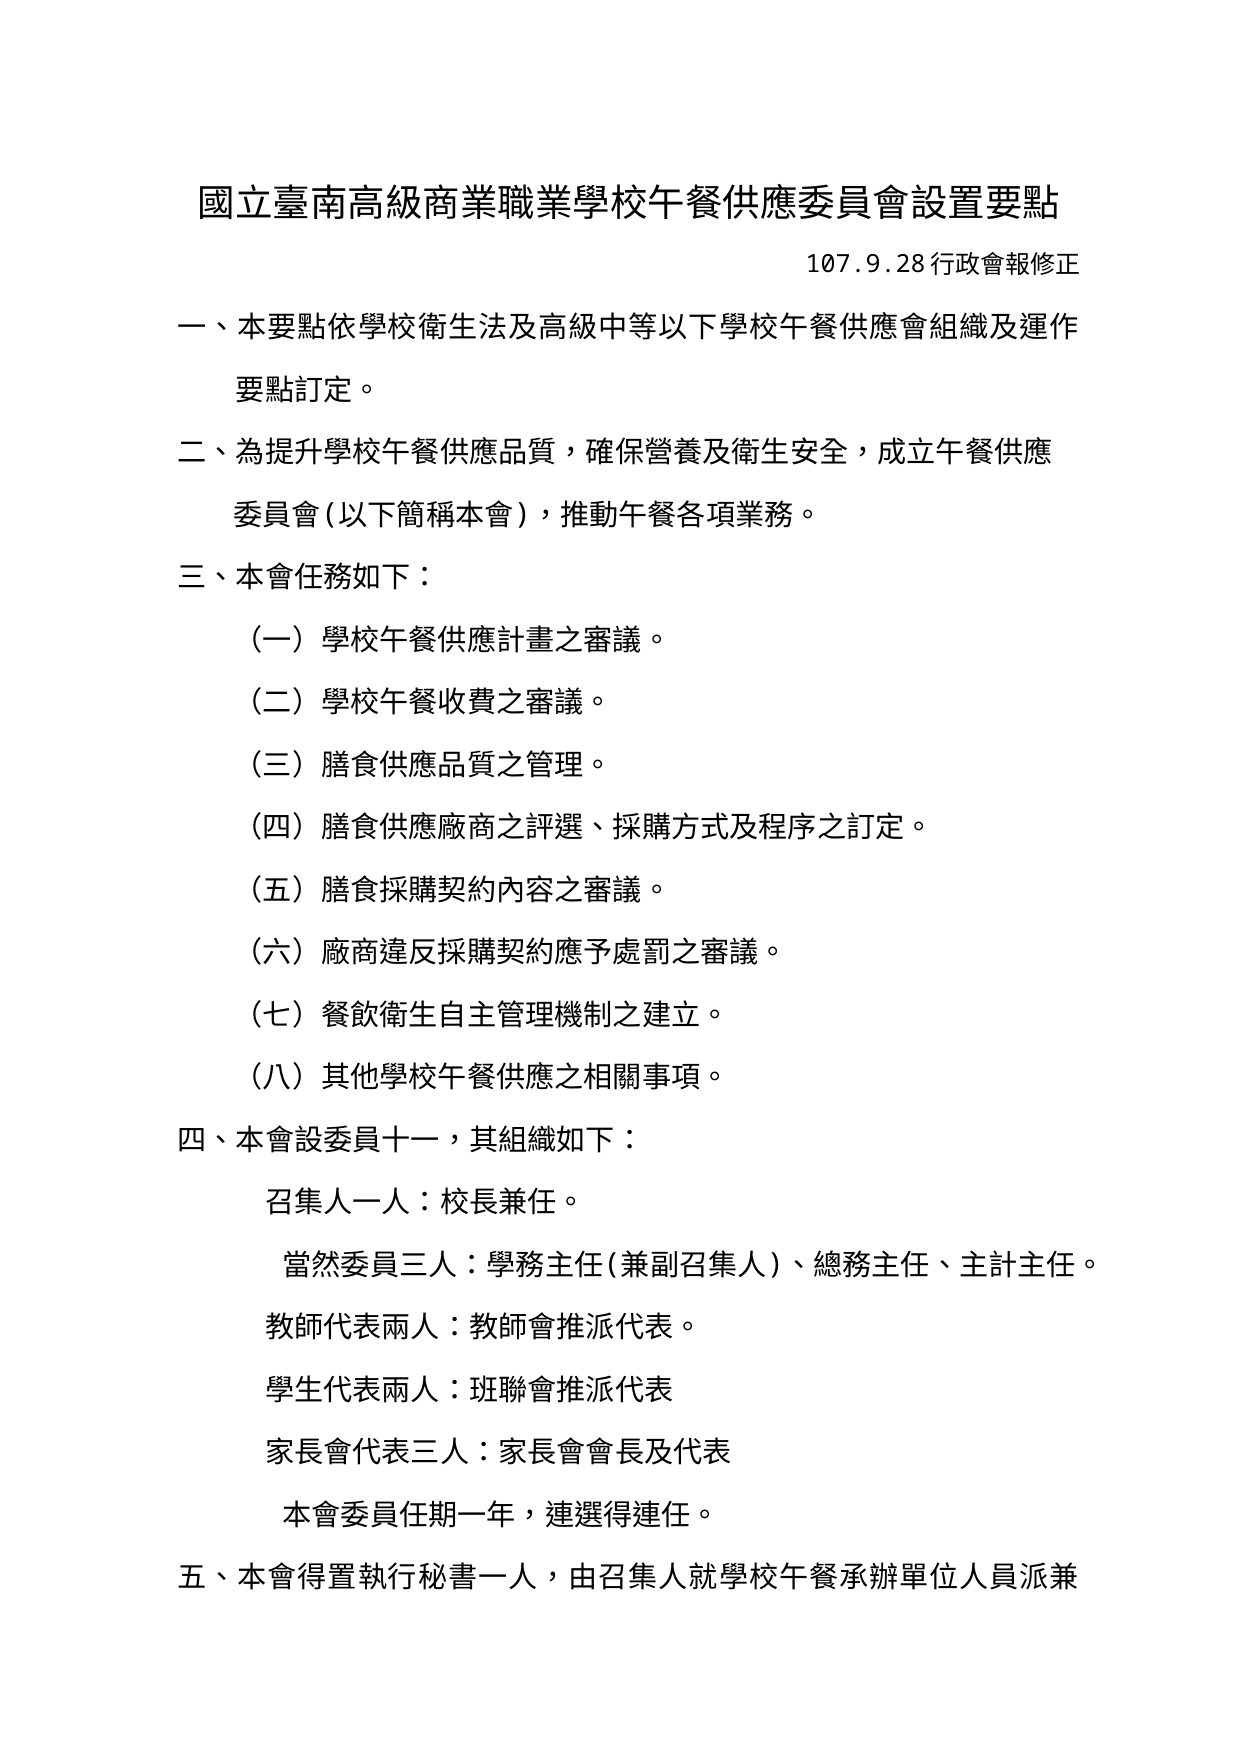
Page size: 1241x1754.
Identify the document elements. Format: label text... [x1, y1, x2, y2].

text 一、本要點依學校衛生法及高級中等以下學校午餐供應會組織及運作要點訂定。 [177, 283, 1080, 408]
text 三、本會任務如下： [177, 533, 1080, 596]
text 召集人一人：校長兼任。 [177, 1158, 1080, 1221]
text （七）餐飲衛生自主管理機制之建立。 [233, 971, 1080, 1033]
text （一）學校午餐供應計畫之審議。 [233, 596, 1080, 658]
text 五、本會得置執行秘書一人，由召集人就學校午餐承辦單位人員派兼 [177, 1533, 1080, 1596]
text （三）膳食供應品質之管理。 [233, 721, 1080, 783]
text 學生代表兩人：班聯會推派代表 [177, 1346, 1080, 1408]
text （五）膳食採購契約內容之審議。 [233, 846, 1080, 908]
text 教師代表兩人：教師會推派代表。 [177, 1283, 1080, 1346]
text （二）學校午餐收費之審議。 [233, 658, 1080, 721]
text （四）膳食供應廠商之評選、採購方式及程序之訂定。 [233, 783, 1080, 846]
text （八）其他學校午餐供應之相關事項。 [233, 1033, 1080, 1096]
text 四、本會設委員十一，其組織如下： [177, 1096, 1080, 1158]
text （六）廠商違反採購契約應予處罰之審議。 [233, 908, 1080, 971]
text 107.9.28行政會報修正 [177, 221, 1080, 283]
text 國立臺南高級商業職業學校午餐供應委員會設置要點 [177, 158, 1080, 221]
text 本會委員任期一年，連選得連任。 [177, 1471, 1080, 1533]
text 二、為提升學校午餐供應品質，確保營養及衛生安全，成立午餐供應委員會(以下簡稱本會)，推動午餐各項業務。 [177, 408, 1080, 533]
text 當然委員三人：學務主任(兼副召集人)、總務主任、主計主任。 [177, 1221, 1080, 1283]
text 家長會代表三人：家長會會長及代表 [177, 1408, 1080, 1471]
